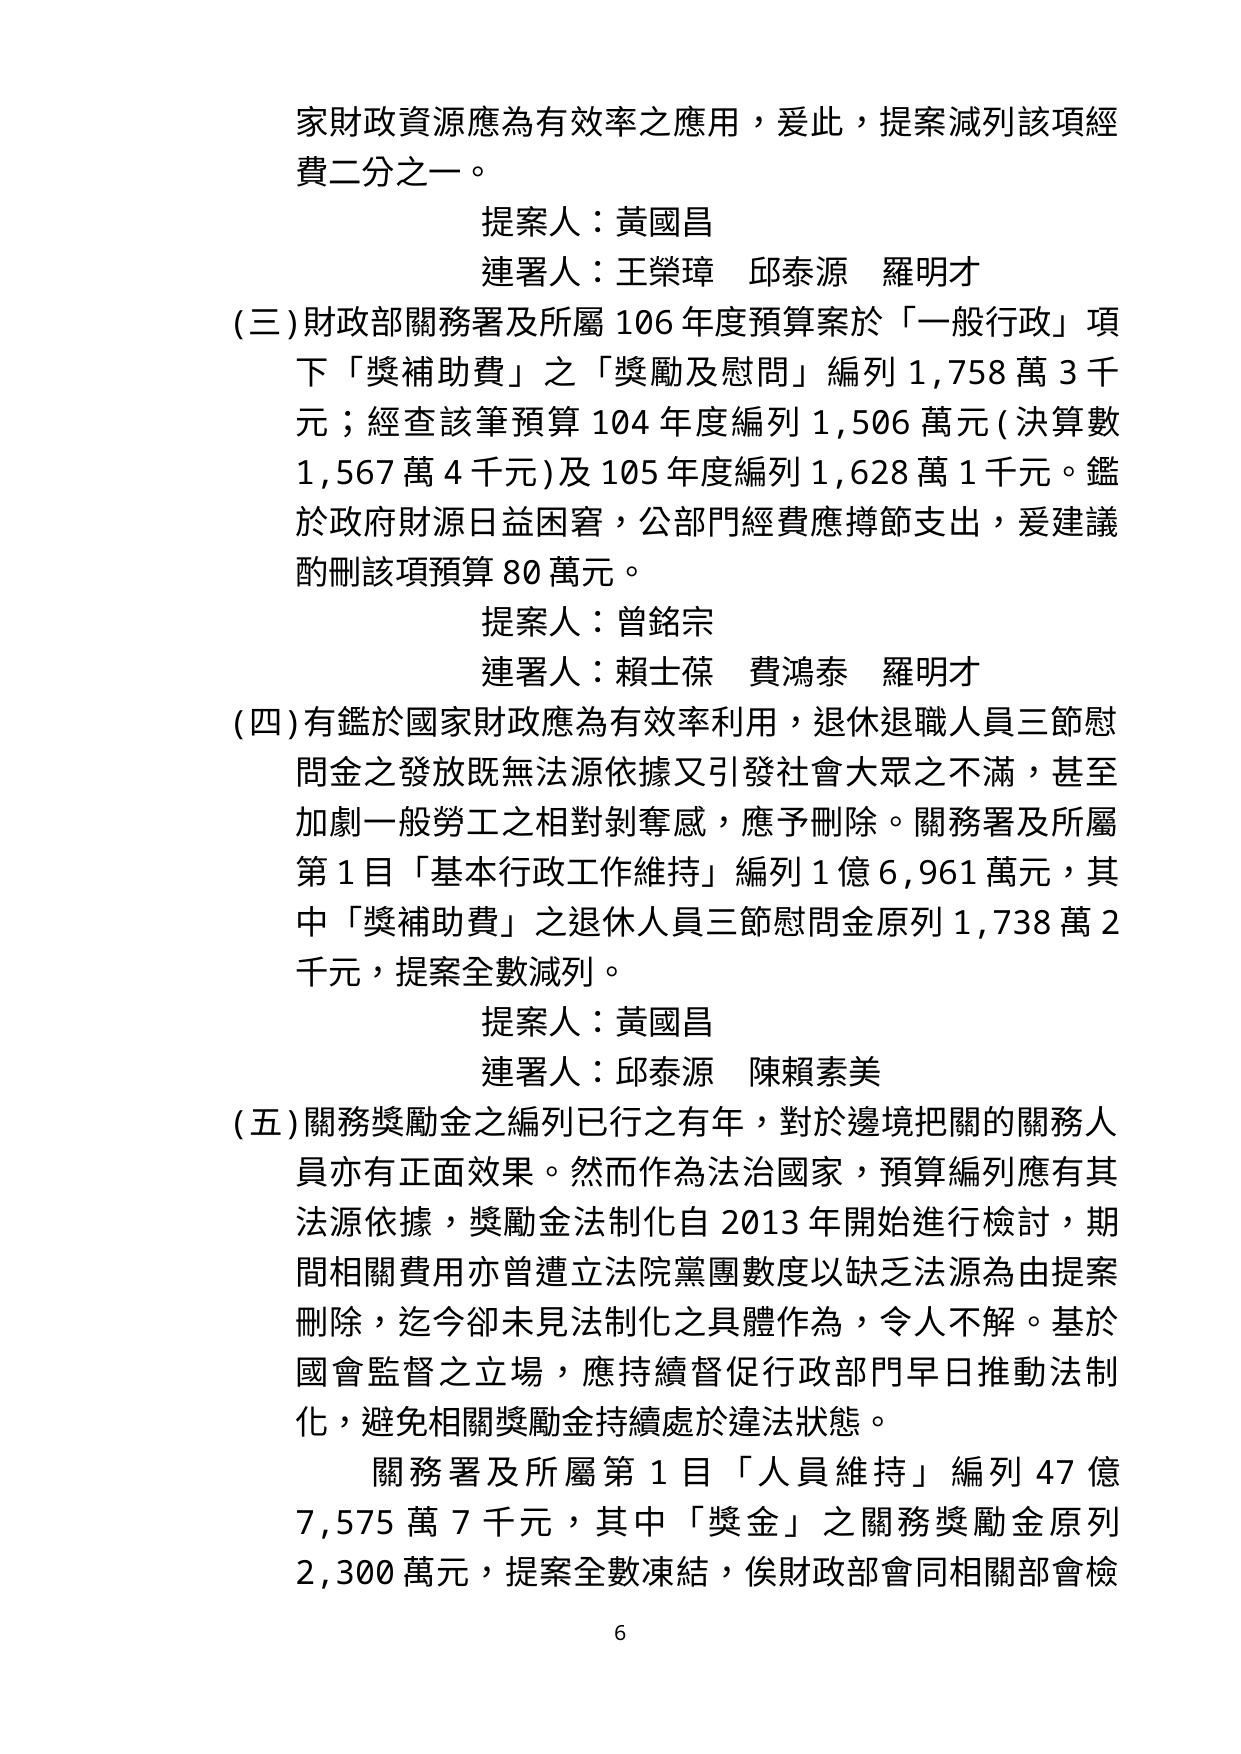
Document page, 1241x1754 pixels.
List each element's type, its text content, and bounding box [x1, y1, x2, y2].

text (五)關務獎勵金之編列已行之有年，對於邊境把關的關務人員亦有正面效果。然而作為法治國家，預算編列應有其法源依據，獎勵金法制化自2013年開始進行檢討，期間相關費用亦曾遭立法院黨團數度以缺乏法源為由提案刪除，迄今卻未見法制化之具體作為，令人不解。基於國會監督之立場，應持續督促行政部門早日推動法制化，避免相關獎勵金持續處於違法狀態。 [228, 1094, 1120, 1444]
text 提案人：黃國昌 [482, 194, 1120, 244]
text 連署人：邱泰源 陳賴素美 [482, 1044, 1120, 1094]
text 家財政資源應為有效率之應用，爰此，提案減列該項經費二分之一。 [228, 94, 1120, 194]
text 連署人：王榮璋 邱泰源 羅明才 [482, 244, 1120, 294]
text 連署人：賴士葆 費鴻泰 羅明才 [482, 644, 1120, 694]
text 關務署及所屬第1目「人員維持」編列47億7,575萬7千元，其中「獎金」之關務獎勵金原列2,300萬元，提案全數凍結，俟財政部會同相關部會檢 [295, 1444, 1120, 1594]
text 提案人：黃國昌 [482, 994, 1120, 1044]
text (四)有鑑於國家財政應為有效率利用，退休退職人員三節慰問金之發放既無法源依據又引發社會大眾之不滿，甚至加劇一般勞工之相對剝奪感，應予刪除。關務署及所屬第1目「基本行政工作維持」編列1億6,961萬元，其中「獎補助費」之退休人員三節慰問金原列1,738萬2千元，提案全數減列。 [228, 694, 1120, 994]
text (三)財政部關務署及所屬106年度預算案於「一般行政」項下「獎補助費」之「獎勵及慰問」編列1,758萬3千元；經查該筆預算104年度編列1,506萬元(決算數1,567萬4千元)及105年度編列1,628萬1千元。鑑於政府財源日益困窘，公部門經費應撙節支出，爰建議酌刪該項預算80萬元。 [228, 294, 1120, 594]
text 提案人：曾銘宗 [482, 594, 1120, 644]
